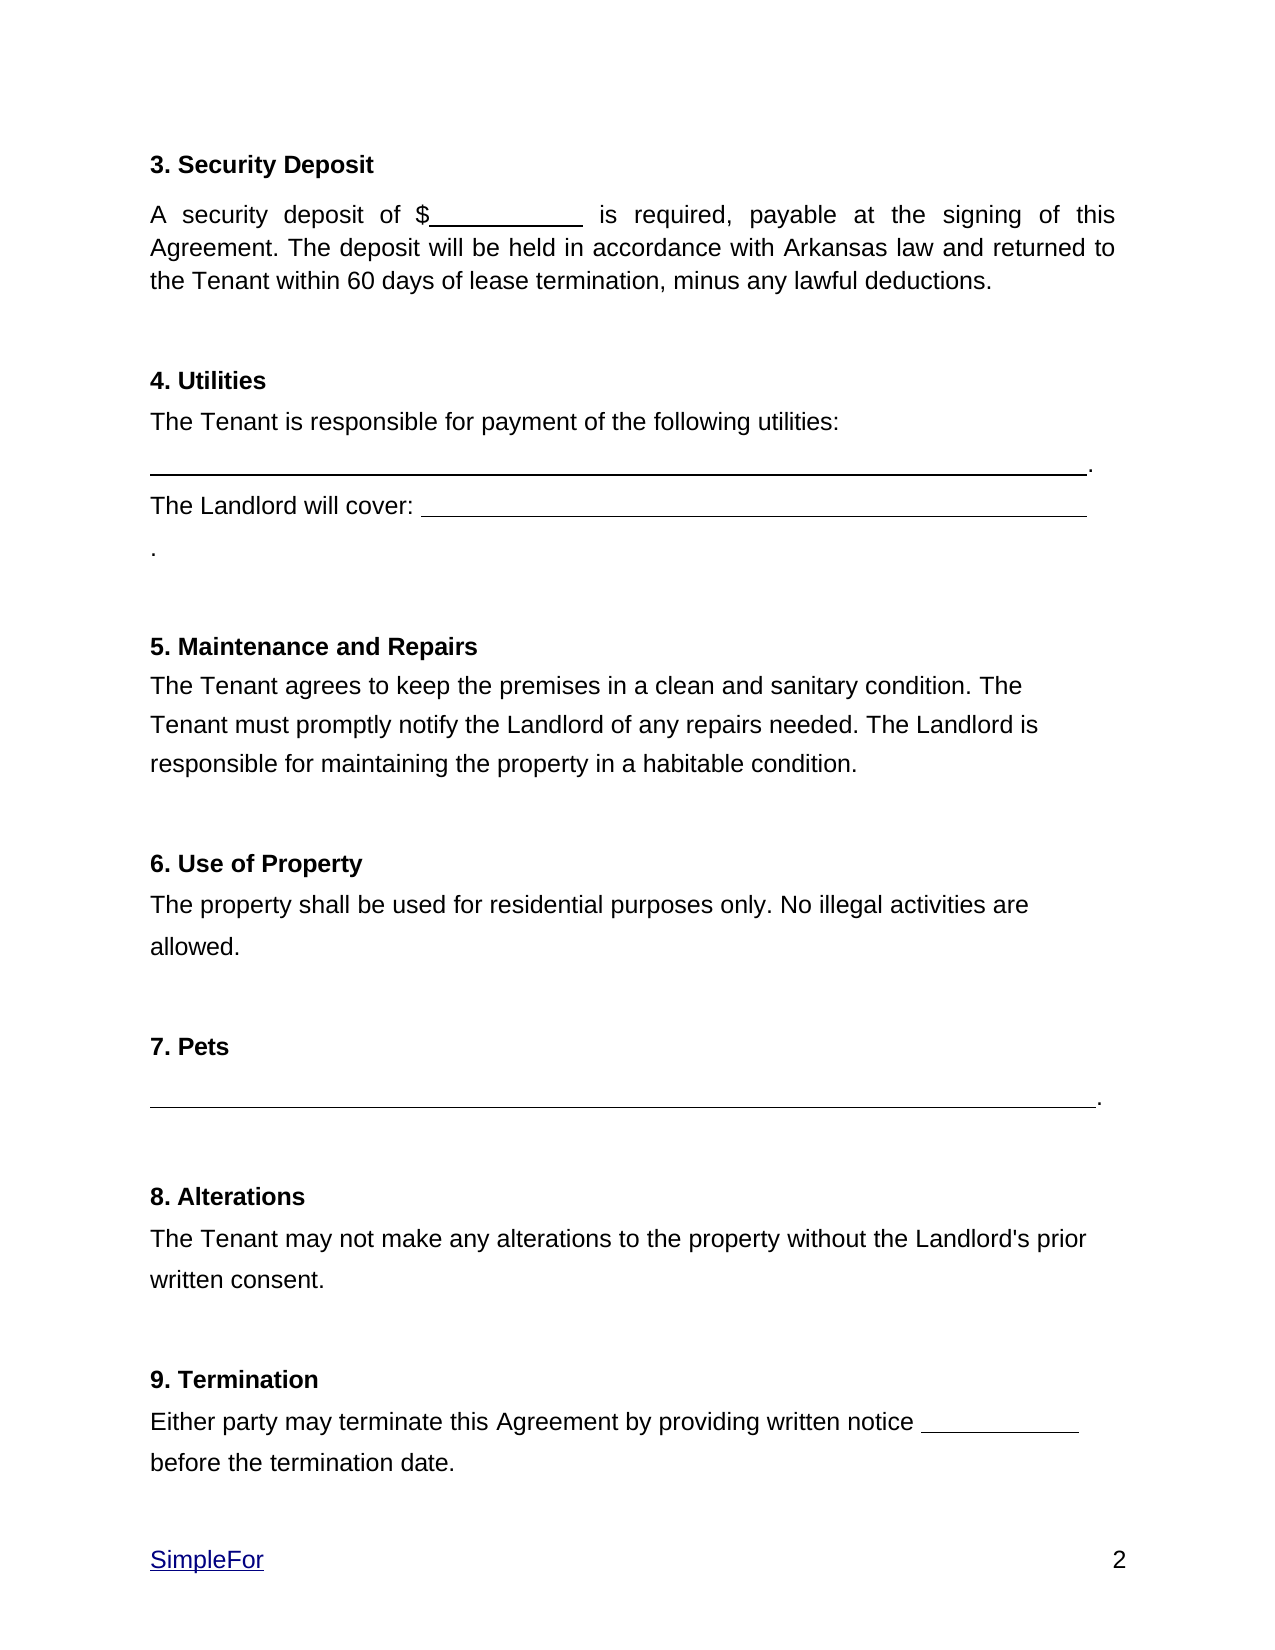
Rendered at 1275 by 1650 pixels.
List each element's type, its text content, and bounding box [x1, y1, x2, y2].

text . [150, 1082, 1137, 1111]
subtitle Utilities [150, 366, 1137, 394]
subtitle Maintenance and Repairs [150, 632, 1137, 661]
subtitle Termination [150, 1365, 1137, 1394]
text Either party may terminate this Agreement by providing written notice [150, 1407, 1137, 1436]
subtitle Pets [150, 1032, 1137, 1061]
text The Tenant agrees to keep the premises in a clean and sanitary condition. The Tenant must promptly notify the Landlord of any repairs needed. The Landlord is responsible for maintaining the property in a habitable condition. [150, 671, 1105, 777]
text before the termination date. [150, 1448, 1137, 1477]
subtitle Alterations [150, 1182, 1137, 1211]
text A security deposit of $ is required, payable at the signing of this Agreement. The deposit will be held in accordance with Arkansas law and returned to the Tenant within 60 days of lease termination, minus any lawful deductions. [150, 200, 1117, 295]
text The Tenant is responsible for payment of the following utilities: [150, 407, 1137, 436]
text . The Landlord will cover: . [150, 449, 1096, 561]
text The Tenant may not make any alterations to the property without the Landlord's prior written consent. [150, 1223, 1105, 1294]
subtitle Use of Property [150, 849, 1137, 877]
text The property shall be used for residential purposes only. No illegal activities are allowed. [150, 890, 1105, 961]
subtitle Security Deposit [150, 150, 1137, 179]
